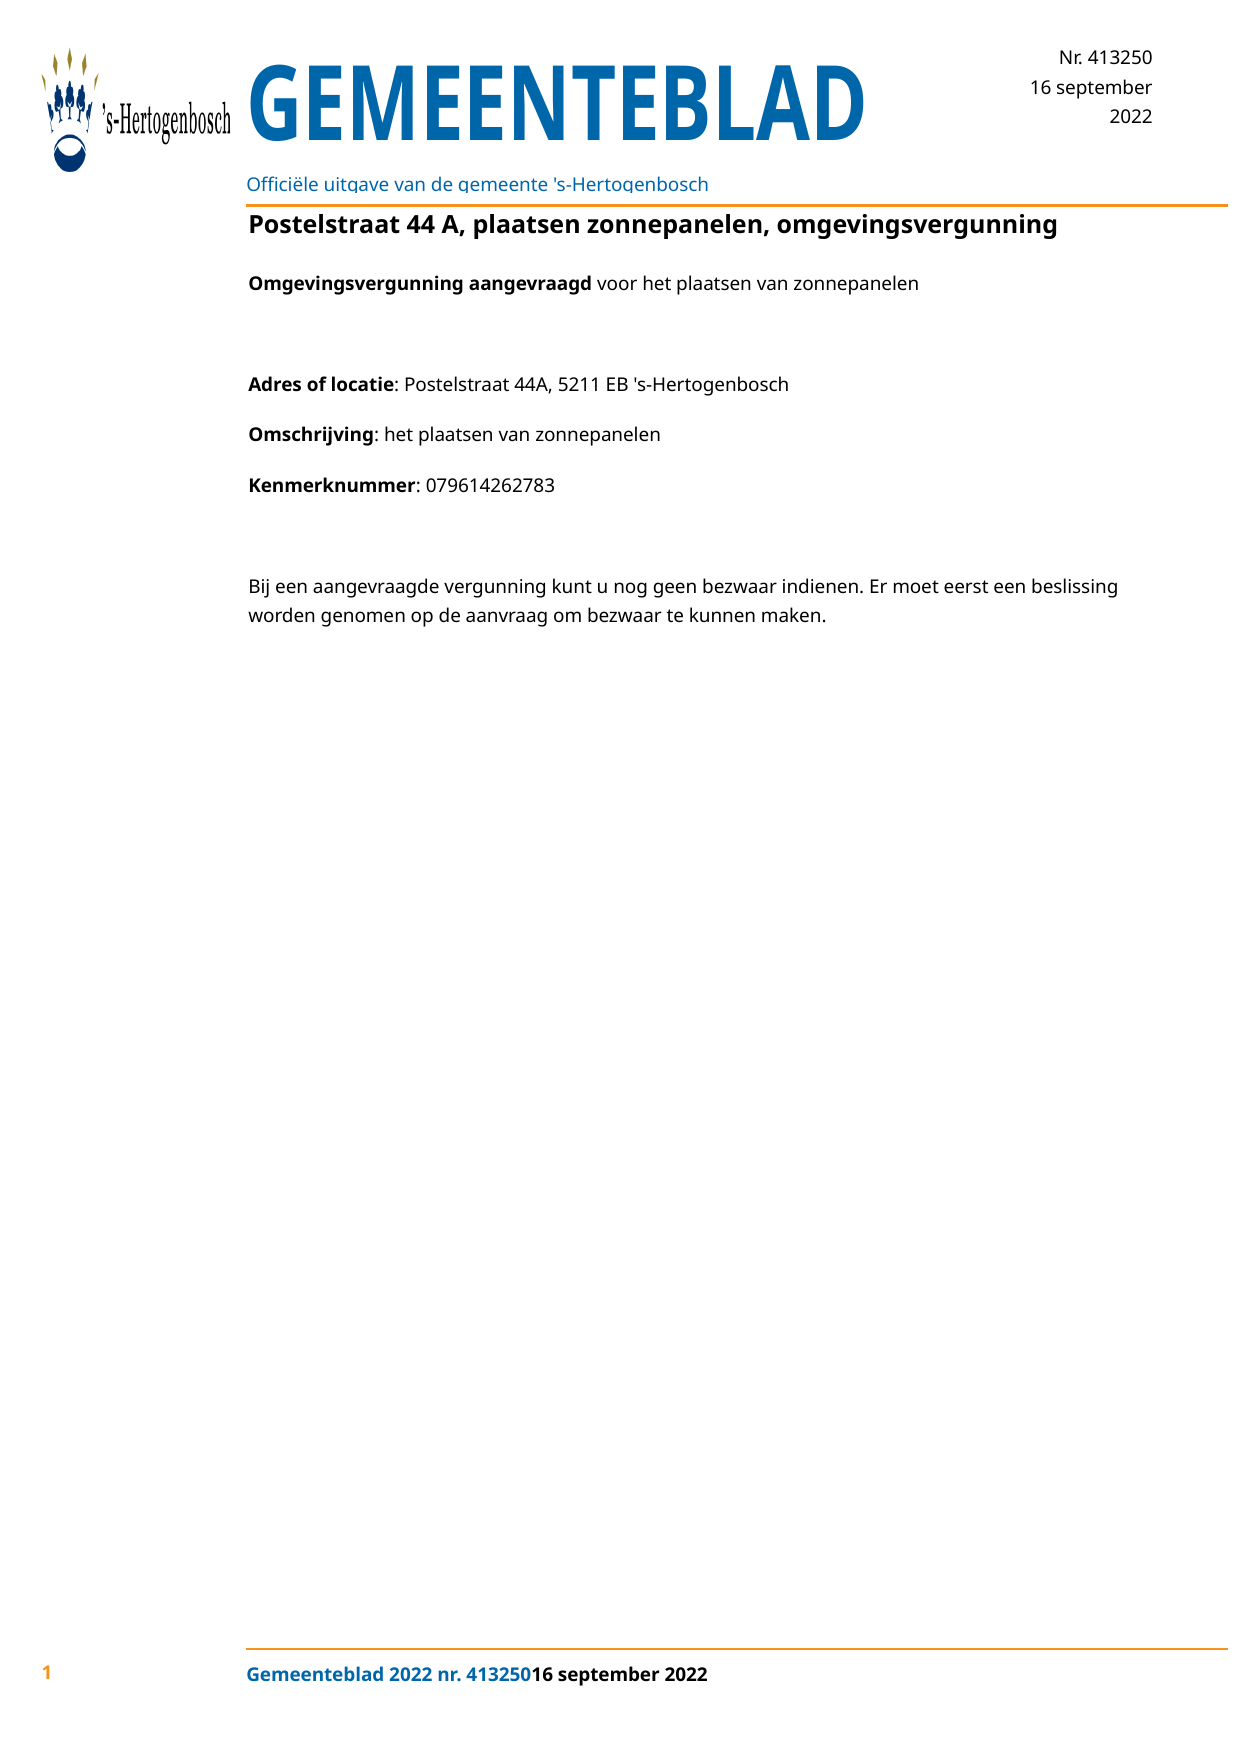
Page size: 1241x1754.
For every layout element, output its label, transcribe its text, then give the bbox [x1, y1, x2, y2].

text Bij een aangevraagde vergunning kunt u nog geen bezwaar indienen. Er moet eerst een beslissing worden genomen op de aanvraag om bezwaar te kunnen maken. [248, 573, 1152, 628]
text Kenmerknummer: 079614262783 [248, 472, 1152, 498]
text Postelstraat 44 A, plaatsen zonnepanelen, omgevingsvergunning [248, 207, 1152, 241]
text Omschrijving: het plaatsen van zonnepanelen [248, 422, 1152, 447]
text Adres of locatie: Postelstraat 44A, 5211 EB 's-Hertogenbosch [248, 371, 1152, 397]
text Omgevingsvergunning aangevraagd voor het plaatsen van zonnepanelen [248, 270, 1152, 296]
picture [41, 47, 231, 172]
